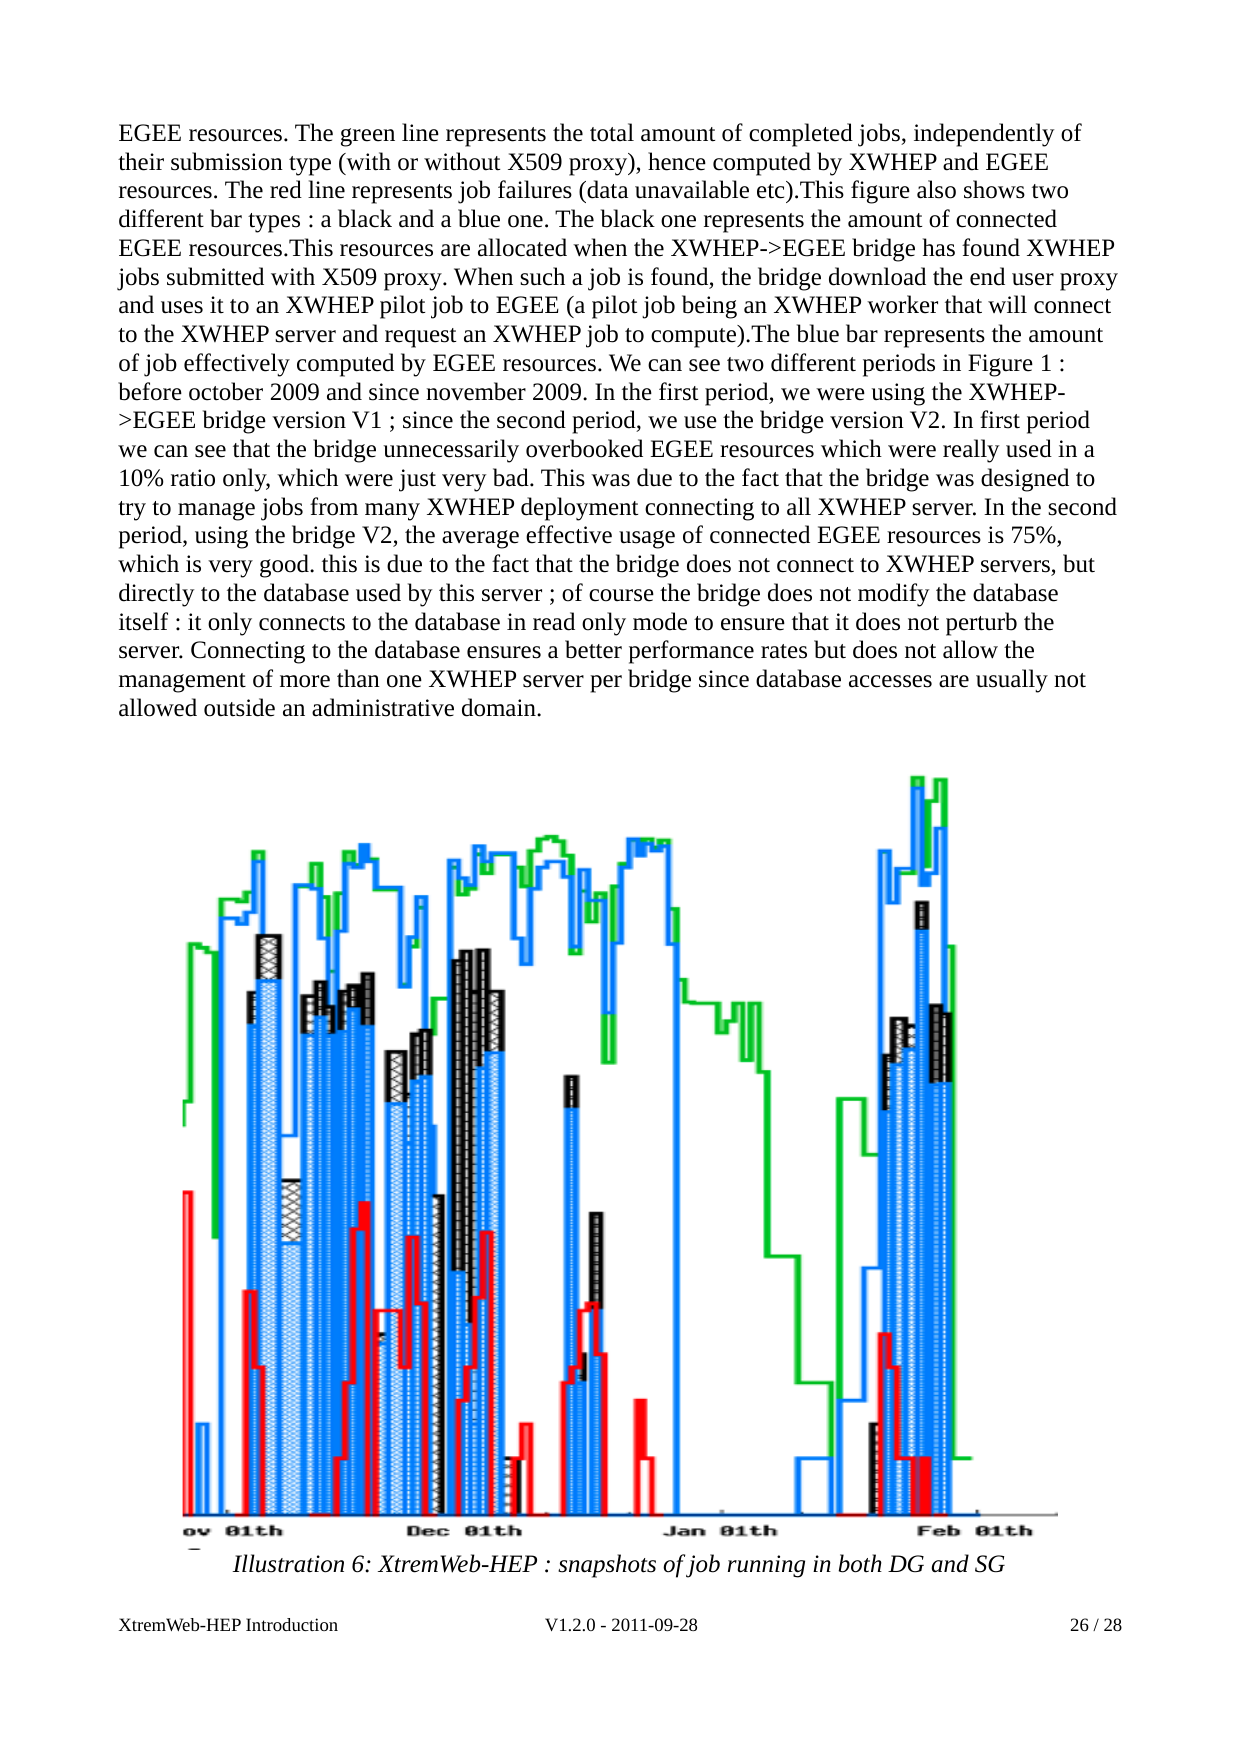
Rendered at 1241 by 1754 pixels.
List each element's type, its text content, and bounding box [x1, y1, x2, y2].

picture [182, 771, 1058, 1550]
text Illustration 6: XtremWeb-HEP : snapshots of job running in both DG and SG [182, 1550, 1058, 1578]
text EGEE resources. The green line represents the total amount of completed jobs, independently of their submission type (with or without X509 proxy), hence computed by XWHEP and EGEE resources. The red line represents job failures (data unavailable etc). This figure also shows two different bar types : a black and a blue one. The black one represents the amount of connected EGEE resources.This resources are allocated when the XWHEP->EGEE bridge has found XWHEP jobs submitted with X509 proxy. When such a job is found, the bridge download the end user proxy and uses it to an XWHEP pilot job to EGEE (a pilot job being an XWHEP worker that will connect to the XWHEP server and request an XWHEP job to compute). The blue bar represents the amount of job effectively computed by EGEE resources. We can see two different periods in Figure 1 : before october 2009 and since november 2009. In the first period, we were using the XWHEP->EGEE bridge version V1 ; since the second period, we use the bridge version V2. In first period we can see that the bridge unnecessarily overbooked EGEE resources which were really used in a 10% ratio only, which were just very bad. This was due to the fact that the bridge was designed to try to manage jobs from many XWHEP deployment connecting to all XWHEP server. In the second period, using the bridge V2, the average effective usage of connected EGEE resources is 75%, which is very good. this is due to the fact that the bridge does not connect to XWHEP servers, but directly to the database used by this server ; of course the bridge does not modify the database itself : it only connects to the database in read only mode to ensure that it does not perturb the server. Connecting to the database ensures a better performance rates but does not allow the management of more than one XWHEP server per bridge since database accesses are usually not allowed outside an administrative domain. [118, 118, 1122, 722]
